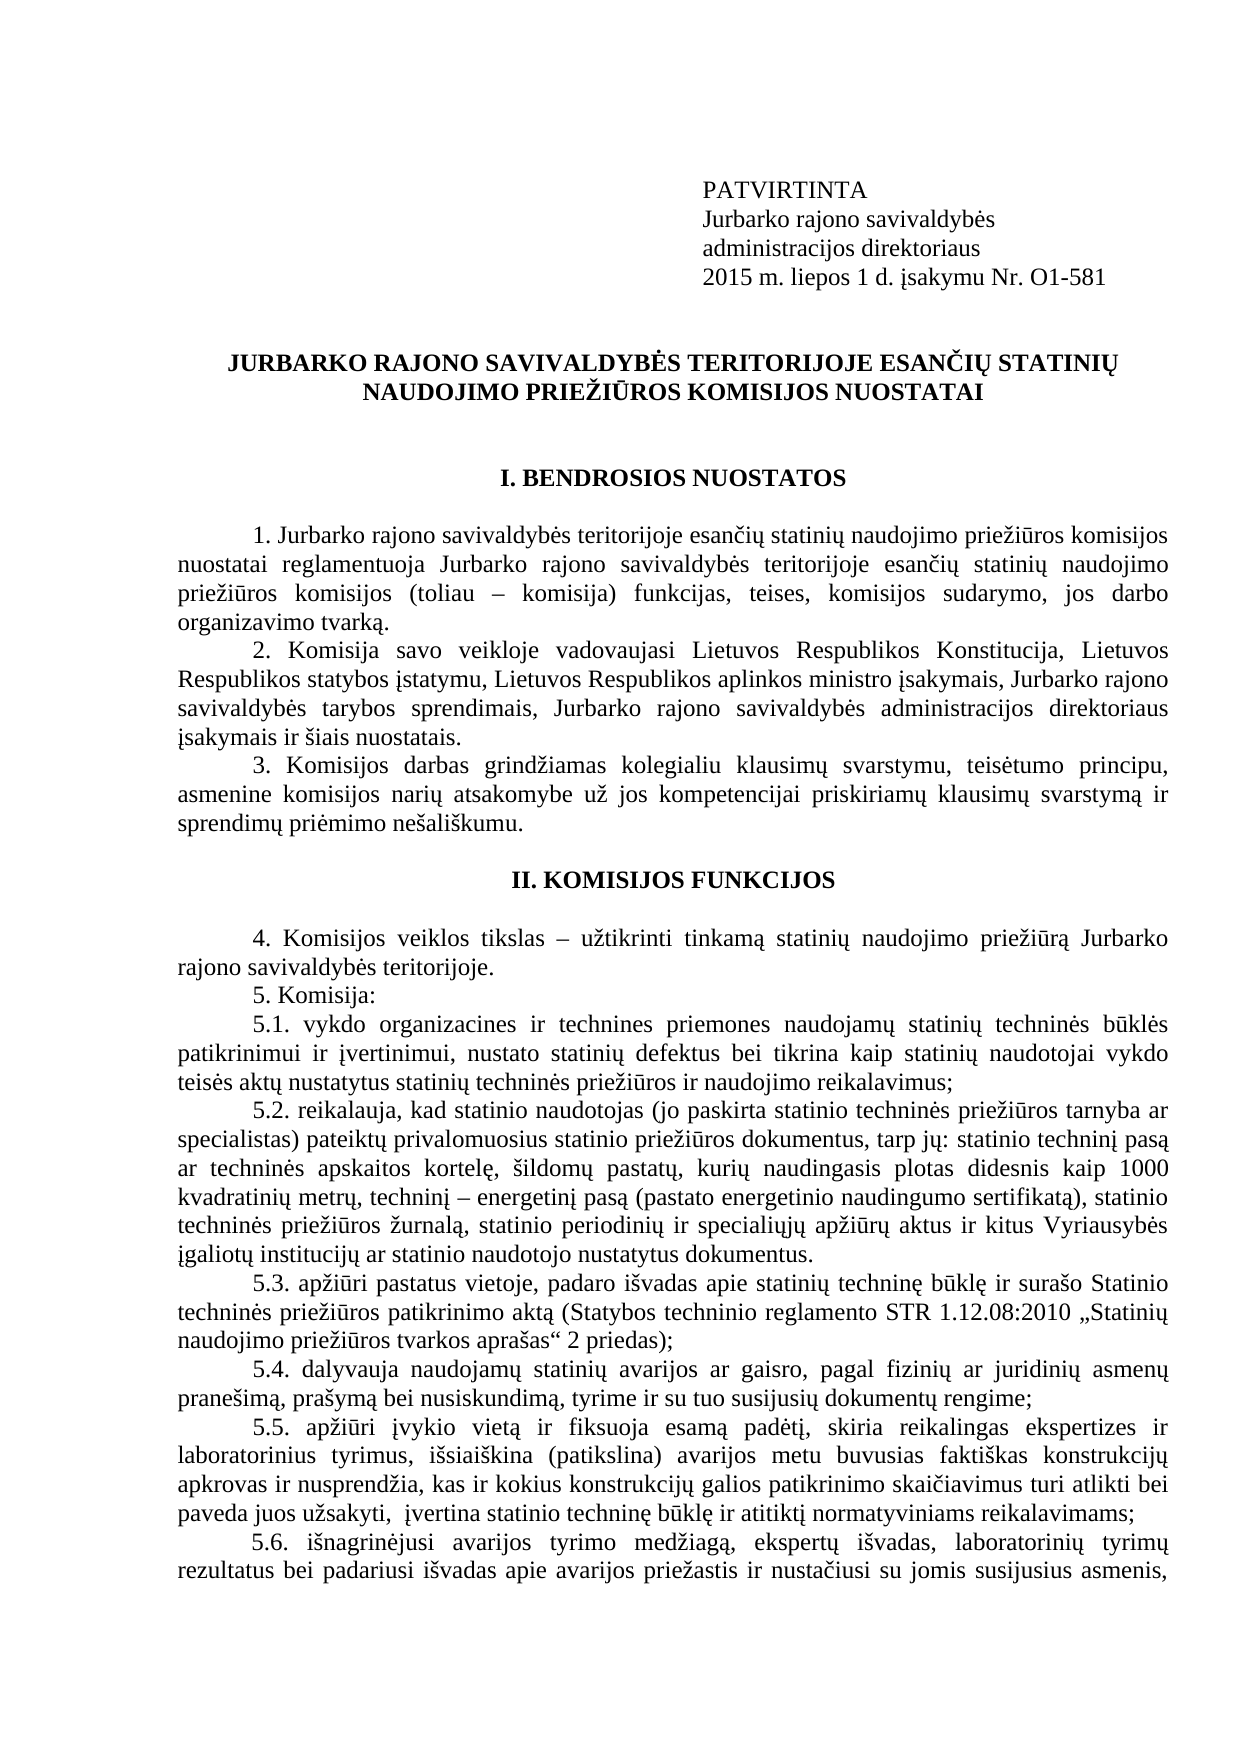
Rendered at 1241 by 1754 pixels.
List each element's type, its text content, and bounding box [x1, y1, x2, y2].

text 5.5. apžiūri įvykio vietą ir fiksuoja esamą padėtį, skiria reikalingas ekspertizes ir laboratorinius tyrimus, išsiaiškina (patikslina) avarijos metu buvusias faktiškas konstrukcijų apkrovas ir nusprendžia, kas ir kokius konstrukcijų galios patikrinimo skaičiavimus turi atlikti bei paveda juos užsakyti, įvertina statinio techninę būklę ir atitiktį normatyviniams reikalavimams; [177, 1412, 1169, 1527]
text 2. Komisija savo veikloje vadovaujasi Lietuvos Respublikos Konstitucija, Lietuvos Respublikos statybos įstatymu, Lietuvos Respublikos aplinkos ministro įsakymais, Jurbarko rajono savivaldybės tarybos sprendimais, Jurbarko rajono savivaldybės administracijos direktoriaus įsakymais ir šiais nuostatais. [177, 636, 1169, 751]
text I. BENDROSIOS NUOSTATOS [177, 463, 1169, 492]
text PATVIRTINTA [627, 176, 1169, 204]
text administracijos direktoriaus [177, 233, 1169, 262]
text 2015 m. liepos 1 d. įsakymu Nr. O1-581 [627, 262, 1169, 291]
text JURBARKO RAJONO SAVIVALDYBĖS TERITORIJOJE ESANČIŲ STATINIŲ NAUDOJIMO PRIEŽIŪROS KOMISIJOS NUOSTATAI [177, 348, 1169, 406]
text 5.1. vykdo organizacines ir technines priemones naudojamų statinių techninės būklės patikrinimui ir įvertinimui, nustato statinių defektus bei tikrina kaip statinių naudotojai vykdo teisės aktų nustatytus statinių techninės priežiūros ir naudojimo reikalavimus; [177, 1009, 1169, 1096]
text 5.2. reikalauja, kad statinio naudotojas (jo paskirta statinio techninės priežiūros tarnyba ar specialistas) pateiktų privalomuosius statinio priežiūros dokumentus, tarp jų: statinio techninį pasą ar techninės apskaitos kortelę, šildomų pastatų, kurių naudingasis plotas didesnis kaip 1000 kvadratinių metrų, techninį – energetinį pasą (pastato energetinio naudingumo sertifikatą), statinio techninės priežiūros žurnalą, statinio periodinių ir specialiųjų apžiūrų aktus ir kitus Vyriausybės įgaliotų institucijų ar statinio naudotojo nustatytus dokumentus. [177, 1096, 1169, 1268]
text 3. Komisijos darbas grindžiamas kolegialiu klausimų svarstymu, teisėtumo principu, asmenine komisijos narių atsakomybe už jos kompetencijai priskiriamų klausimų svarstymą ir sprendimų priėmimo nešališkumu. [177, 751, 1169, 837]
text II. KOMISIJOS FUNKCIJOS [177, 866, 1169, 894]
text 5.3. apžiūri pastatus vietoje, padaro išvadas apie statinių techninę būklę ir surašo Statinio techninės priežiūros patikrinimo aktą (Statybos techninio reglamento STR 1.12.08:2010 „Statinių naudojimo priežiūros tvarkos aprašas“ 2 priedas); [177, 1268, 1169, 1354]
text 5.6. išnagrinėjusi avarijos tyrimo medžiagą, ekspertų išvadas, laboratorinių tyrimų rezultatus bei padariusi išvadas apie avarijos priežastis ir nustačiusi su jomis susijusius asmenis, [177, 1527, 1169, 1584]
text 5.4. dalyvauja naudojamų statinių avarijos ar gaisro, pagal fizinių ar juridinių asmenų pranešimą, prašymą bei nusiskundimą, tyrime ir su tuo susijusių dokumentų rengime; [177, 1354, 1169, 1412]
text Jurbarko rajono savivaldybės [627, 204, 1169, 233]
text 4. Komisijos veiklos tikslas – užtikrinti tinkamą statinių naudojimo priežiūrą Jurbarko rajono savivaldybės teritorijoje. [177, 923, 1169, 981]
text 1. Jurbarko rajono savivaldybės teritorijoje esančių statinių naudojimo priežiūros komisijos nuostatai reglamentuoja Jurbarko rajono savivaldybės teritorijoje esančių statinių naudojimo priežiūros komisijos (toliau – komisija) funkcijas, teises, komisijos sudarymo, jos darbo organizavimo tvarką. [177, 521, 1169, 636]
text 5. Komisija: [177, 981, 1169, 1009]
